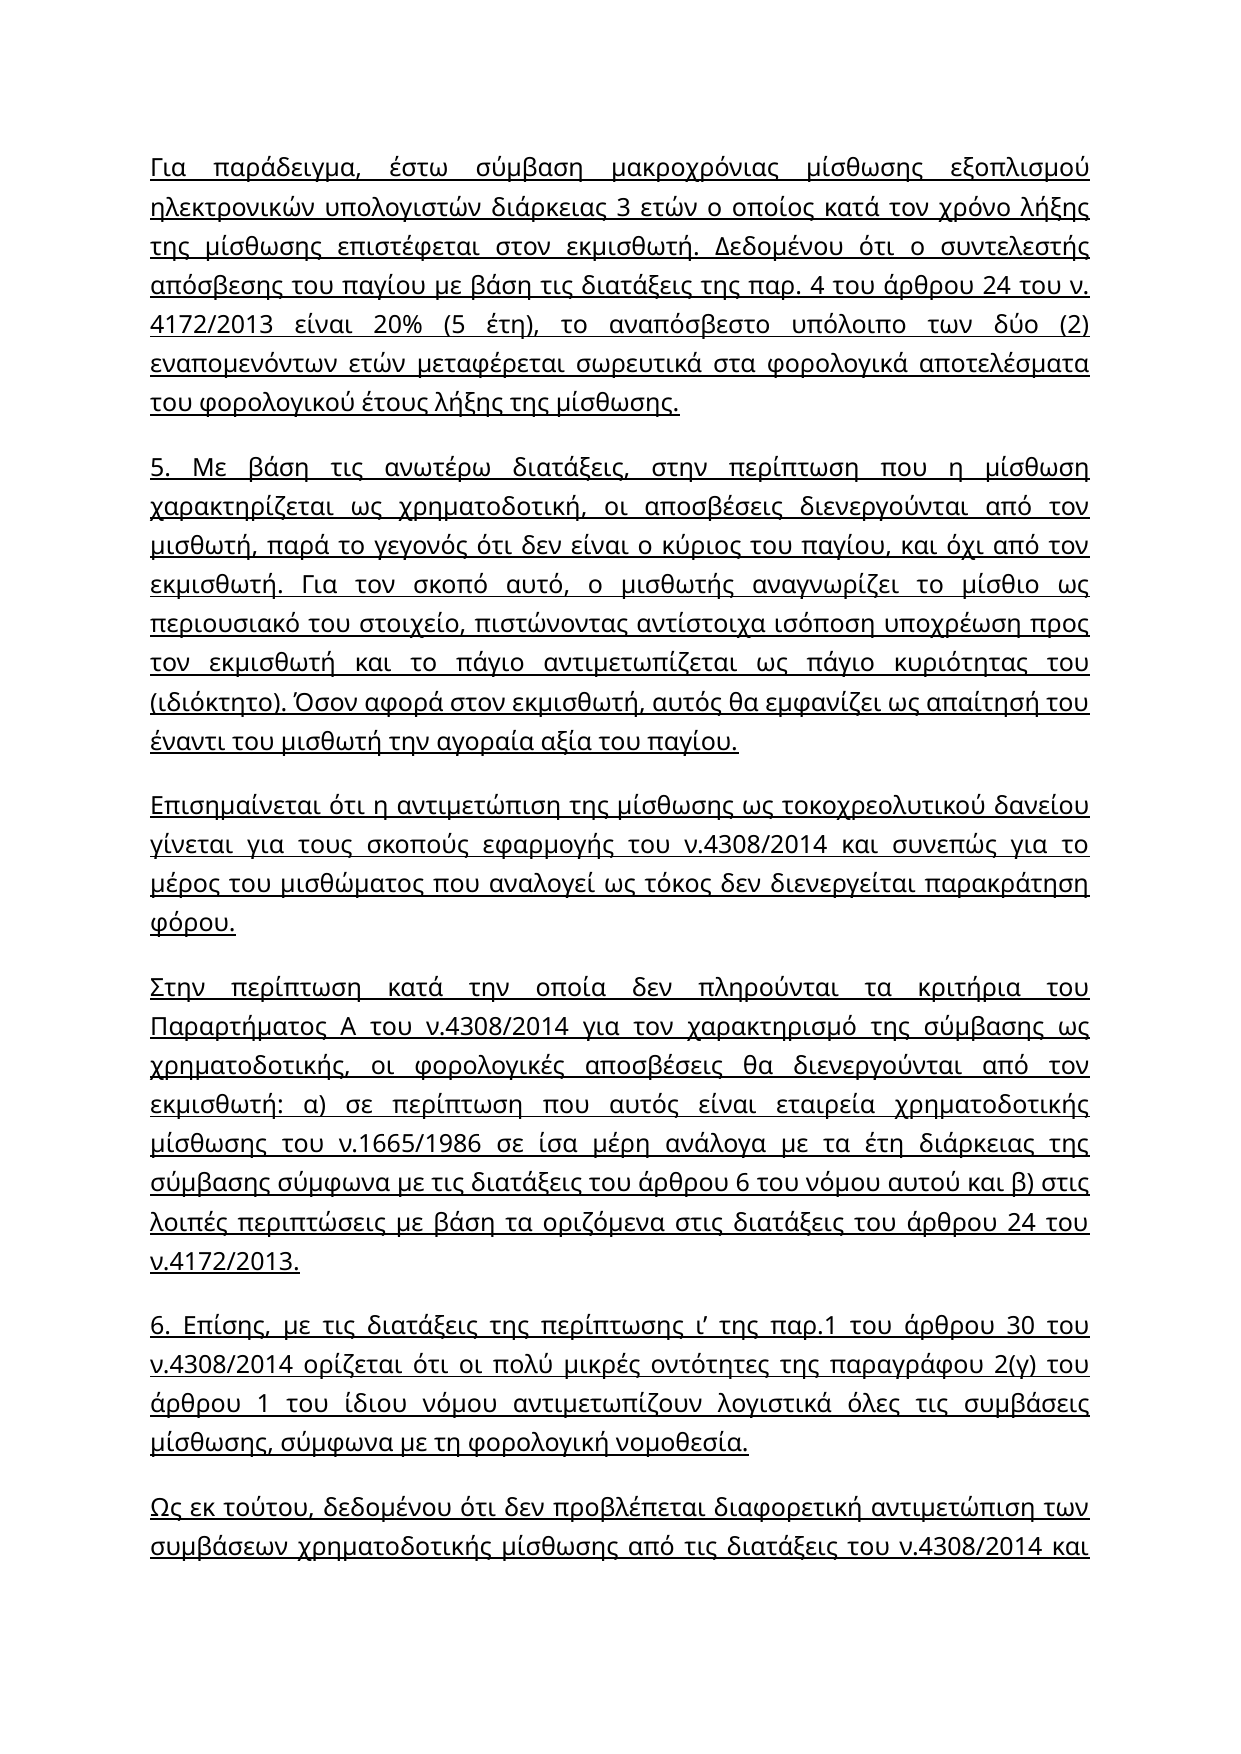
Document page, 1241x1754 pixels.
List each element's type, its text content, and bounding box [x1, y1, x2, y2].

text Επισημαίνεται ότι η αντιμετώπιση της μίσθωσης ως τοκοχρεολυτικού δανείου [150, 787, 1090, 816]
text μισθωτή, παρά το γεγονός ότι δεν είναι ο κύριος του παγίου, και όχι από τον [150, 519, 1090, 556]
text μίσθωσης του ν.1665/1986 σε ίσα μέρη ανάλογα με τα έτη διάρκειας της [150, 1117, 1090, 1155]
text της μίσθωσης επιστέφεται στον εκμισθωτή. Δεδομένου ότι ο συντελεστής [150, 220, 1090, 257]
text εκμισθωτή. Για τον σκοπό αυτό, ο μισθωτής αναγνωρίζει το μίσθιο ως [150, 558, 1090, 596]
text χρηματοδοτικής, οι φορολογικές αποσβέσεις θα διενεργούνται από τον [150, 1039, 1090, 1076]
text απόσβεσης του παγίου με βάση τις διατάξεις της παρ. 4 του άρθρου 24 του ν. [150, 259, 1090, 296]
text έναντι του μισθωτή την αγοραία αξία του παγίου. [150, 715, 1090, 757]
text χαρακτηρίζεται ως χρηματοδοτική, οι αποσβέσεις διενεργούνται από τον [150, 480, 1090, 517]
text (ιδιόκτητο). Όσον αφορά στον εκμισθωτή, αυτός θα εμφανίζει ως απαίτησή του [150, 676, 1090, 713]
text άρθρου 1 του ίδιου νόμου αντιμετωπίζουν λογιστικά όλες τις συμβάσεις [150, 1377, 1090, 1415]
text γίνεται για τους σκοπούς εφαρμογής του ν.4308/2014 και συνεπώς για το [150, 818, 1090, 856]
text μέρος του μισθώματος που αναλογεί ως τόκος δεν διενεργείται παρακράτηση [150, 857, 1090, 895]
text ηλεκτρονικών υπολογιστών διάρκειας 3 ετών ο οποίος κατά τον χρόνο λήξης [150, 181, 1090, 218]
text 4172/2013 είναι 20% (5 έτη), το αναπόσβεστο υπόλοιπο των δύο (2) [150, 298, 1090, 336]
text λοιπές περιπτώσεις με βάση τα οριζόμενα στις διατάξεις του άρθρου 24 του [150, 1196, 1090, 1233]
text σύμβασης σύμφωνα με τις διατάξεις του άρθρου 6 του νόμου αυτού και β) στις [150, 1157, 1090, 1194]
text Ως εκ τούτου, δεδομένου ότι δεν προβλέπεται διαφορετική αντιμετώπιση των [150, 1489, 1090, 1518]
text του φορολογικού έτους λήξης της μίσθωσης. [150, 377, 1090, 419]
text μίσθωσης, σύμφωνα με τη φορολογική νομοθεσία. [150, 1417, 1090, 1459]
text φόρου. [150, 897, 1090, 939]
text ν.4172/2013. [150, 1235, 1090, 1277]
text 5. Με βάση τις ανωτέρω διατάξεις, στην περίπτωση που η μίσθωση [150, 449, 1090, 478]
text εναπομενόντων ετών μεταφέρεται σωρευτικά στα φορολογικά αποτελέσματα [150, 337, 1090, 375]
text Στην περίπτωση κατά την οποία δεν πληρούνται τα κριτήρια του [150, 969, 1090, 998]
text συμβάσεων χρηματοδοτικής μίσθωσης από τις διατάξεις του ν.4308/2014 και [150, 1520, 1090, 1557]
text Για παράδειγμα, έστω σύμβαση μακροχρόνιας μίσθωσης εξοπλισμού [150, 150, 1090, 179]
text 6. Επίσης, με τις διατάξεις της περίπτωσης ι’ της παρ.1 του άρθρου 30 του [150, 1307, 1090, 1336]
text τον εκμισθωτή και το πάγιο αντιμετωπίζεται ως πάγιο κυριότητας του [150, 637, 1090, 674]
text περιουσιακό του στοιχείο, πιστώνοντας αντίστοιχα ισόποση υποχρέωση προς [150, 597, 1090, 635]
text εκμισθωτή: α) σε περίπτωση που αυτός είναι εταιρεία χρηματοδοτικής [150, 1078, 1090, 1116]
text ν.4308/2014 ορίζεται ότι οι πολύ μικρές οντότητες της παραγράφου 2(γ) του [150, 1338, 1090, 1376]
text Παραρτήματος Α του ν.4308/2014 για τον χαρακτηρισμό της σύμβασης ως [150, 1000, 1090, 1037]
